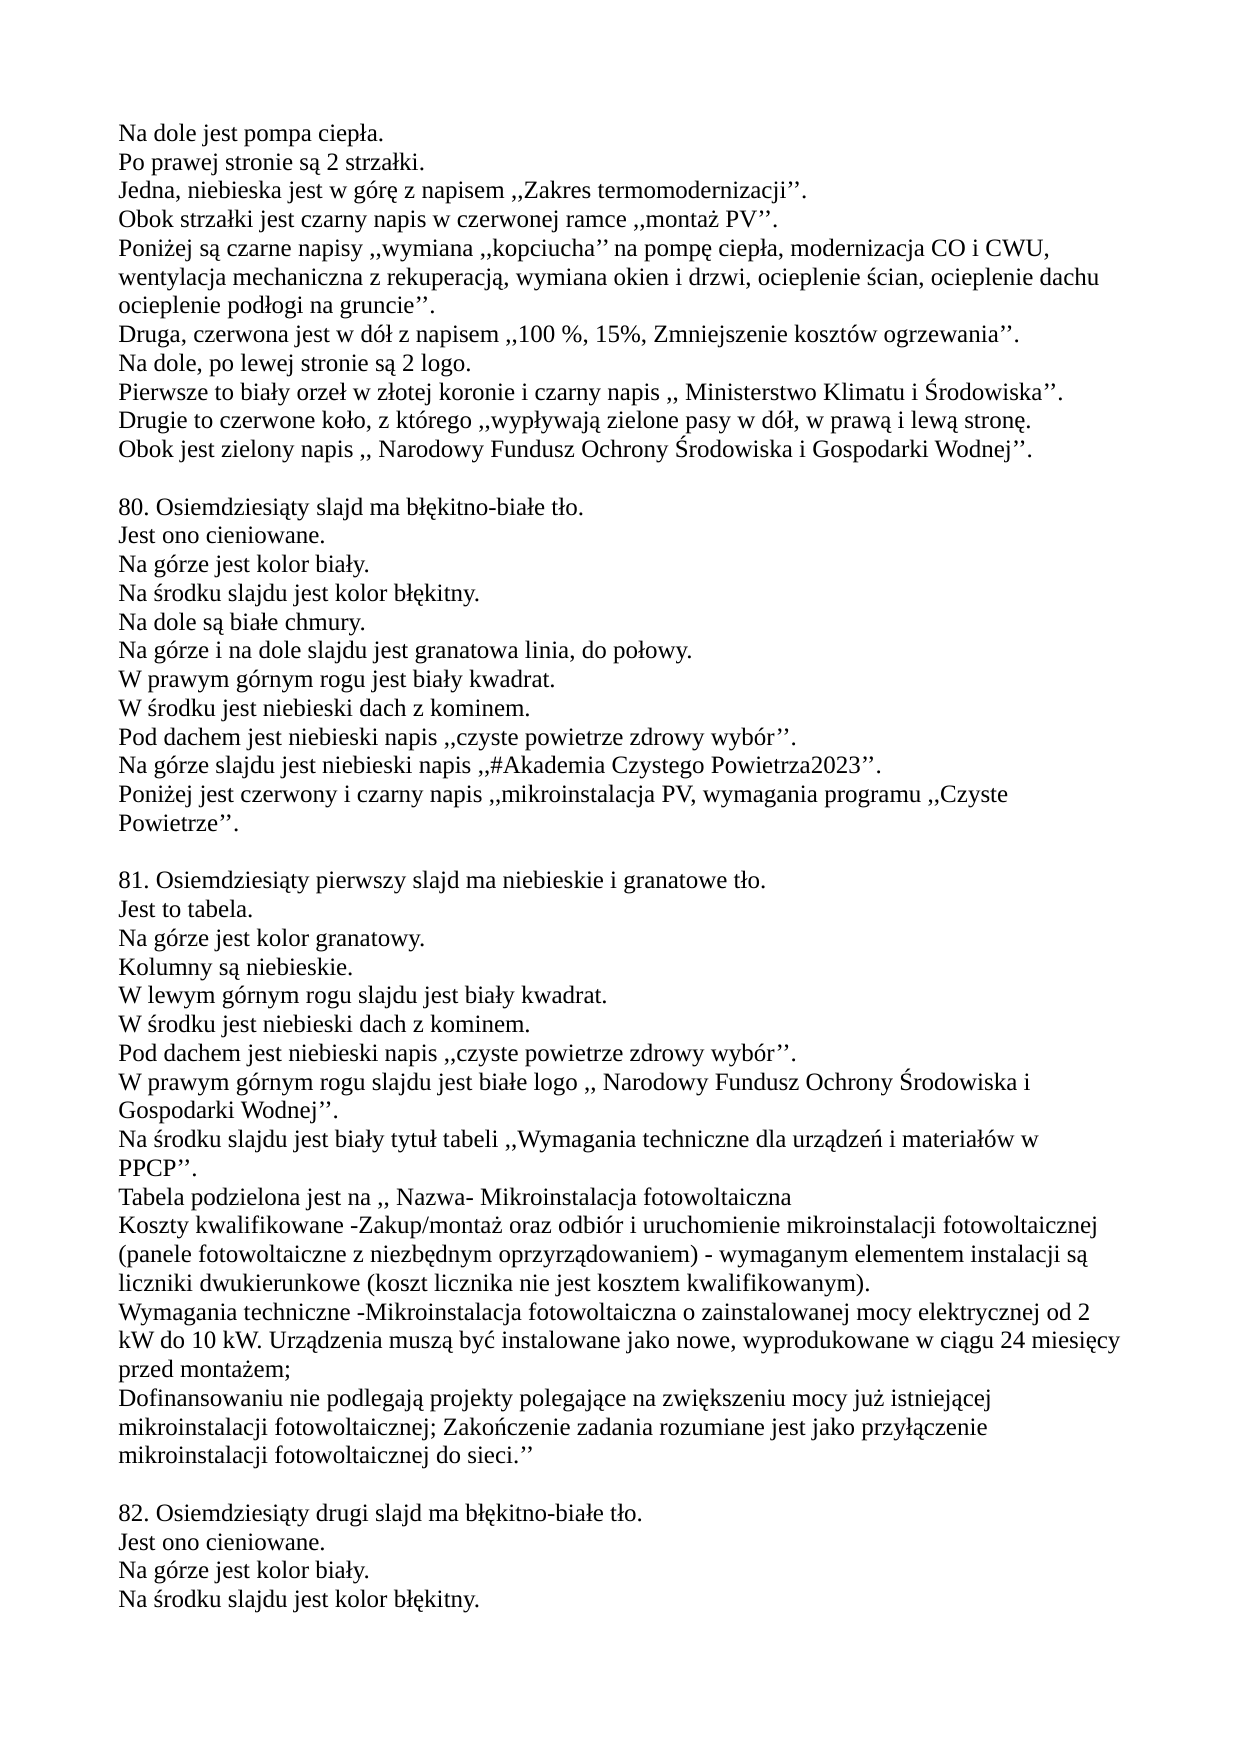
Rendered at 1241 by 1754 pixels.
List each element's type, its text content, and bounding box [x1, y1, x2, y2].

text 80. Osiemdziesiąty slajd ma błękitno-białe tło. [118, 492, 1122, 521]
text Na środku slajdu jest kolor błękitny. [118, 578, 1122, 607]
text Na górze jest kolor biały. [118, 1556, 1122, 1584]
text Pod dachem jest niebieski napis ,,czyste powietrze zdrowy wybór’’. [118, 1038, 1122, 1067]
text Na górze i na dole slajdu jest granatowa linia, do połowy. [118, 636, 1122, 664]
text Na dole są białe chmury. [118, 607, 1122, 636]
text Obok strzałki jest czarny napis w czerwonej ramce ,,montaż PV’’. [118, 204, 1122, 233]
text Koszty kwalifikowane -Zakup/montaż oraz odbiór i uruchomienie mikroinstalacji fotowoltaicznej (panele fotowoltaiczne z niezbędnym oprzyrządowaniem) - wymaganym elementem instalacji są liczniki dwukierunkowe (koszt licznika nie jest kosztem kwalifikowanym). [118, 1211, 1122, 1297]
text Poniżej jest czerwony i czarny napis ,,mikroinstalacja PV, wymagania programu ,,Czyste Powietrze’’. [118, 779, 1122, 837]
text Tabela podzielona jest na ,, Nazwa- Mikroinstalacja fotowoltaiczna [118, 1182, 1122, 1211]
text Poniżej są czarne napisy ,,wymiana ,,kopciucha’’ na pompę ciepła, modernizacja CO i CWU, wentylacja mechaniczna z rekuperacją, wymiana okien i drzwi, ocieplenie ścian, ocieplenie dachu ocieplenie podłogi na gruncie’’. [118, 233, 1122, 319]
text Po prawej stronie są 2 strzałki. [118, 147, 1122, 176]
text W prawym górnym rogu slajdu jest białe logo ,, Narodowy Fundusz Ochrony Środowiska i Gospodarki Wodnej’’. [118, 1067, 1122, 1124]
text 81. Osiemdziesiąty pierwszy slajd ma niebieskie i granatowe tło. [118, 866, 1122, 894]
text Jest ono cieniowane. [118, 1527, 1122, 1556]
text W środku jest niebieski dach z kominem. [118, 1009, 1122, 1038]
text 82. Osiemdziesiąty drugi slajd ma błękitno-białe tło. [118, 1498, 1122, 1527]
text Jest ono cieniowane. [118, 521, 1122, 549]
text Na górze slajdu jest niebieski napis ,,#Akademia Czystego Powietrza2023’’. [118, 751, 1122, 779]
text Obok jest zielony napis ,, Narodowy Fundusz Ochrony Środowiska i Gospodarki Wodnej’’. [118, 434, 1122, 463]
text Pod dachem jest niebieski napis ,,czyste powietrze zdrowy wybór’’. [118, 722, 1122, 751]
text W środku jest niebieski dach z kominem. [118, 693, 1122, 722]
text Na górze jest kolor biały. [118, 549, 1122, 578]
text Na środku slajdu jest kolor błękitny. [118, 1584, 1122, 1613]
text Na dole jest pompa ciepła. [118, 118, 1122, 147]
text Na górze jest kolor granatowy. [118, 923, 1122, 952]
text W lewym górnym rogu slajdu jest biały kwadrat. [118, 981, 1122, 1009]
text Druga, czerwona jest w dół z napisem ,,100 %, 15%, Zmniejszenie kosztów ogrzewania’’. [118, 319, 1122, 348]
text W prawym górnym rogu jest biały kwadrat. [118, 664, 1122, 693]
text Na dole, po lewej stronie są 2 logo. [118, 348, 1122, 377]
text Jest to tabela. [118, 894, 1122, 923]
text Kolumny są niebieskie. [118, 952, 1122, 981]
text Drugie to czerwone koło, z którego ,,wypływają zielone pasy w dół, w prawą i lewą stronę. [118, 406, 1122, 434]
text Wymagania techniczne -Mikroinstalacja fotowoltaiczna o zainstalowanej mocy elektrycznej od 2 kW do 10 kW. Urządzenia muszą być instalowane jako nowe, wyprodukowane w ciągu 24 miesięcy przed montażem; [118, 1297, 1122, 1383]
text Pierwsze to biały orzeł w złotej koronie i czarny napis ,, Ministerstwo Klimatu i Środowiska’’. [118, 377, 1122, 406]
text Jedna, niebieska jest w górę z napisem ,,Zakres termomodernizacji’’. [118, 176, 1122, 204]
text Na środku slajdu jest biały tytuł tabeli ,,Wymagania techniczne dla urządzeń i materiałów w PPCP’’. [118, 1124, 1122, 1182]
text Dofinansowaniu nie podlegają projekty polegające na zwiększeniu mocy już istniejącej mikroinstalacji fotowoltaicznej; Zakończenie zadania rozumiane jest jako przyłączenie mikroinstalacji fotowoltaicznej do sieci.’’ [118, 1383, 1122, 1469]
